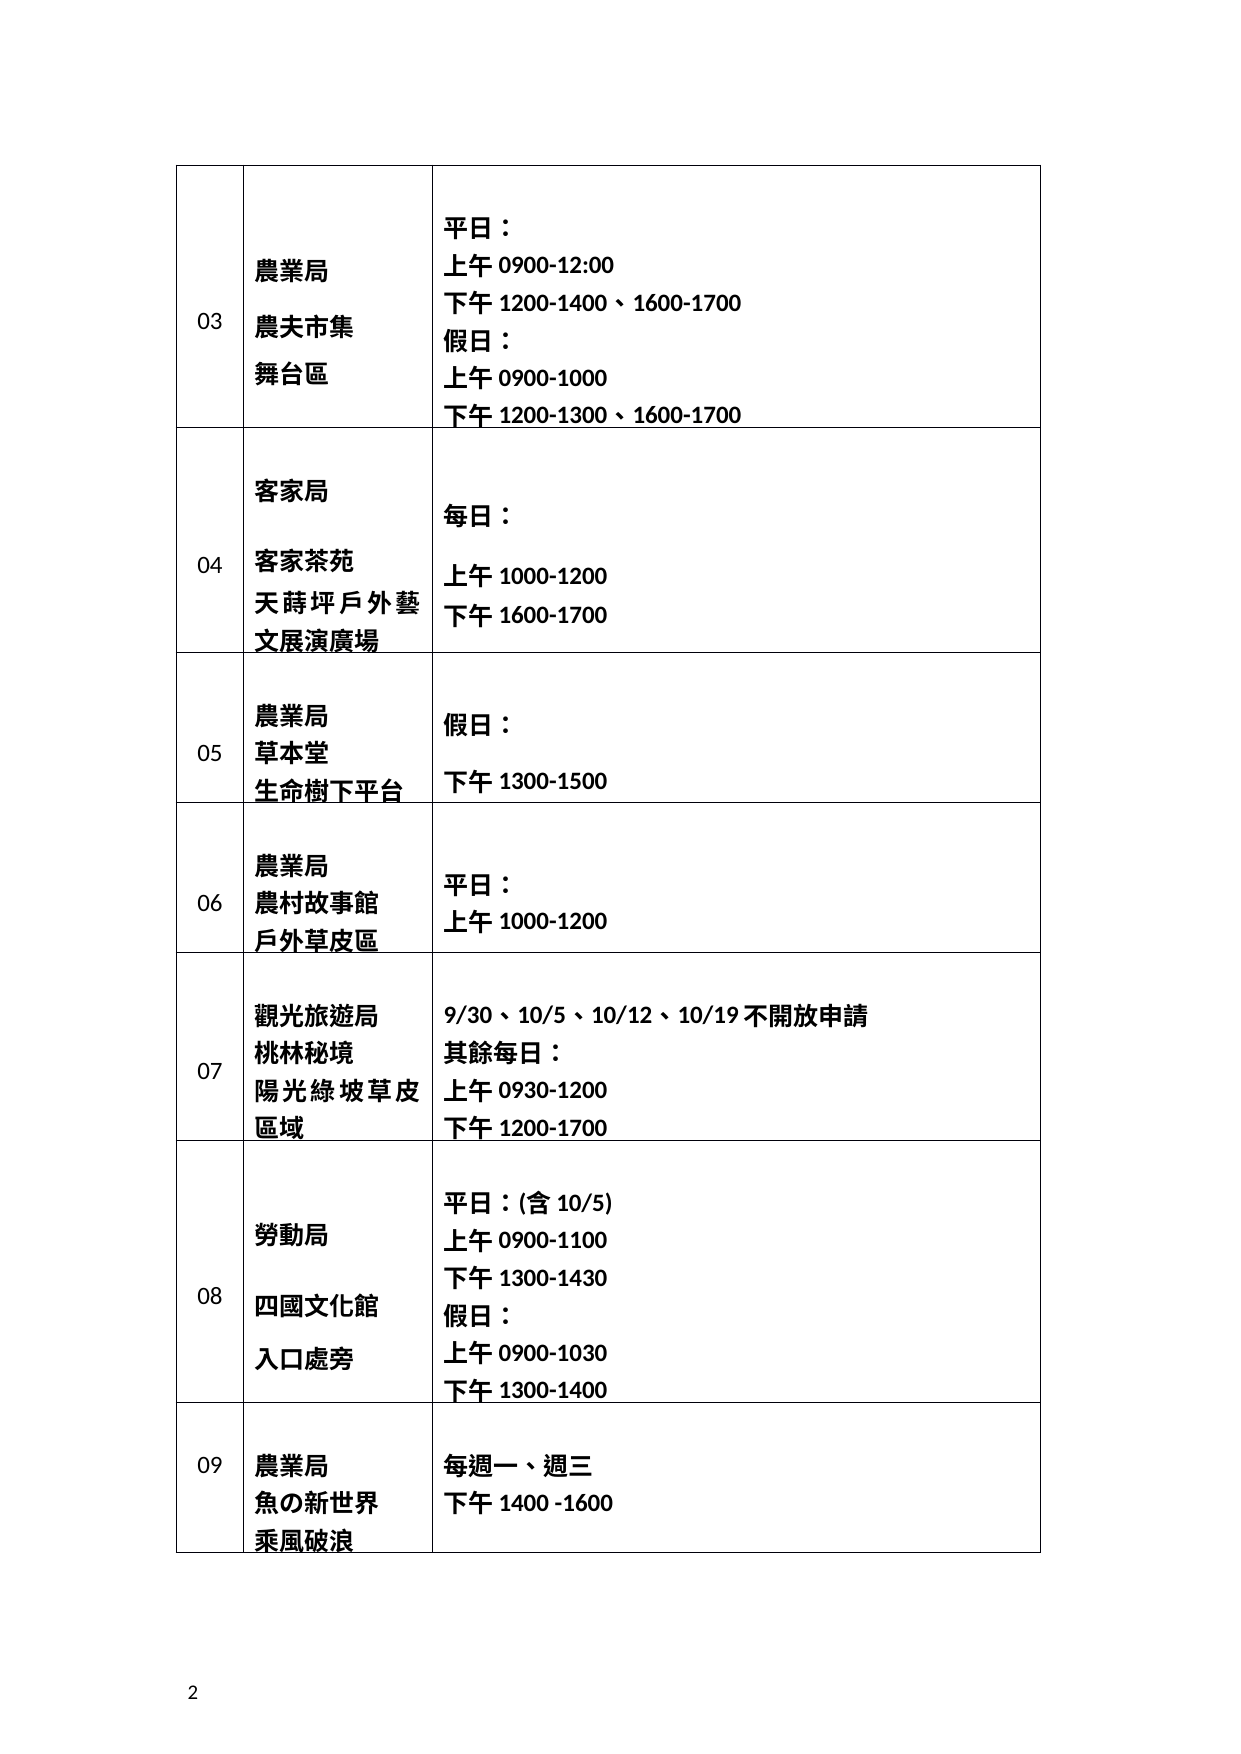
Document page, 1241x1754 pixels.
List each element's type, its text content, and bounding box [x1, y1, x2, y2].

table_cell 05 [177, 653, 243, 802]
table_cell 假日： 下午1300-1500 [433, 653, 1040, 802]
table_cell 04 [177, 428, 243, 652]
table_cell 每日： 上午1000-1200 下午1600-1700 [433, 428, 1040, 652]
table_cell 平日： 上午1000-1200 [433, 803, 1040, 952]
table_cell 平日：(含10/5) 上午0900-1100 下午1300-1430 假日： 上午0900-1030 下午1300-1400 [433, 1141, 1040, 1402]
table_cell 07 [177, 953, 243, 1139]
table_cell 農業局 農村故事館 戶外草皮區 [244, 803, 432, 952]
table_cell 08 [177, 1141, 243, 1402]
table_cell 09 [177, 1403, 243, 1552]
table_cell 農業局 農夫市集 舞台區 [244, 166, 432, 427]
table_cell 03 [177, 166, 243, 427]
table_cell 06 [177, 803, 243, 952]
table_cell 農業局 魚の新世界 乘風破浪 [244, 1403, 432, 1552]
table_cell 客家局 客家茶苑 天蒔坪戶外藝文展演廣場 [244, 428, 432, 652]
table_cell 每週一、週三 下午1400 -1600 [433, 1403, 1040, 1552]
table_cell 觀光旅遊局 桃林秘境 陽光綠坡草皮區域 [244, 953, 432, 1139]
table_cell 平日： 上午0900-12:00 下午1200-1400、1600-1700 假日： 上午0900-1000 下午1200-1300、1600-1700 [433, 166, 1040, 427]
table_cell 勞動局 四國文化館 入口處旁 [244, 1141, 432, 1402]
table_cell 9/30、10/5、10/12、10/19不開放申請 其餘每日： 上午0930-1200 下午1200-1700 [433, 953, 1040, 1139]
table_cell 農業局 草本堂 生命樹下平台 [244, 653, 432, 802]
